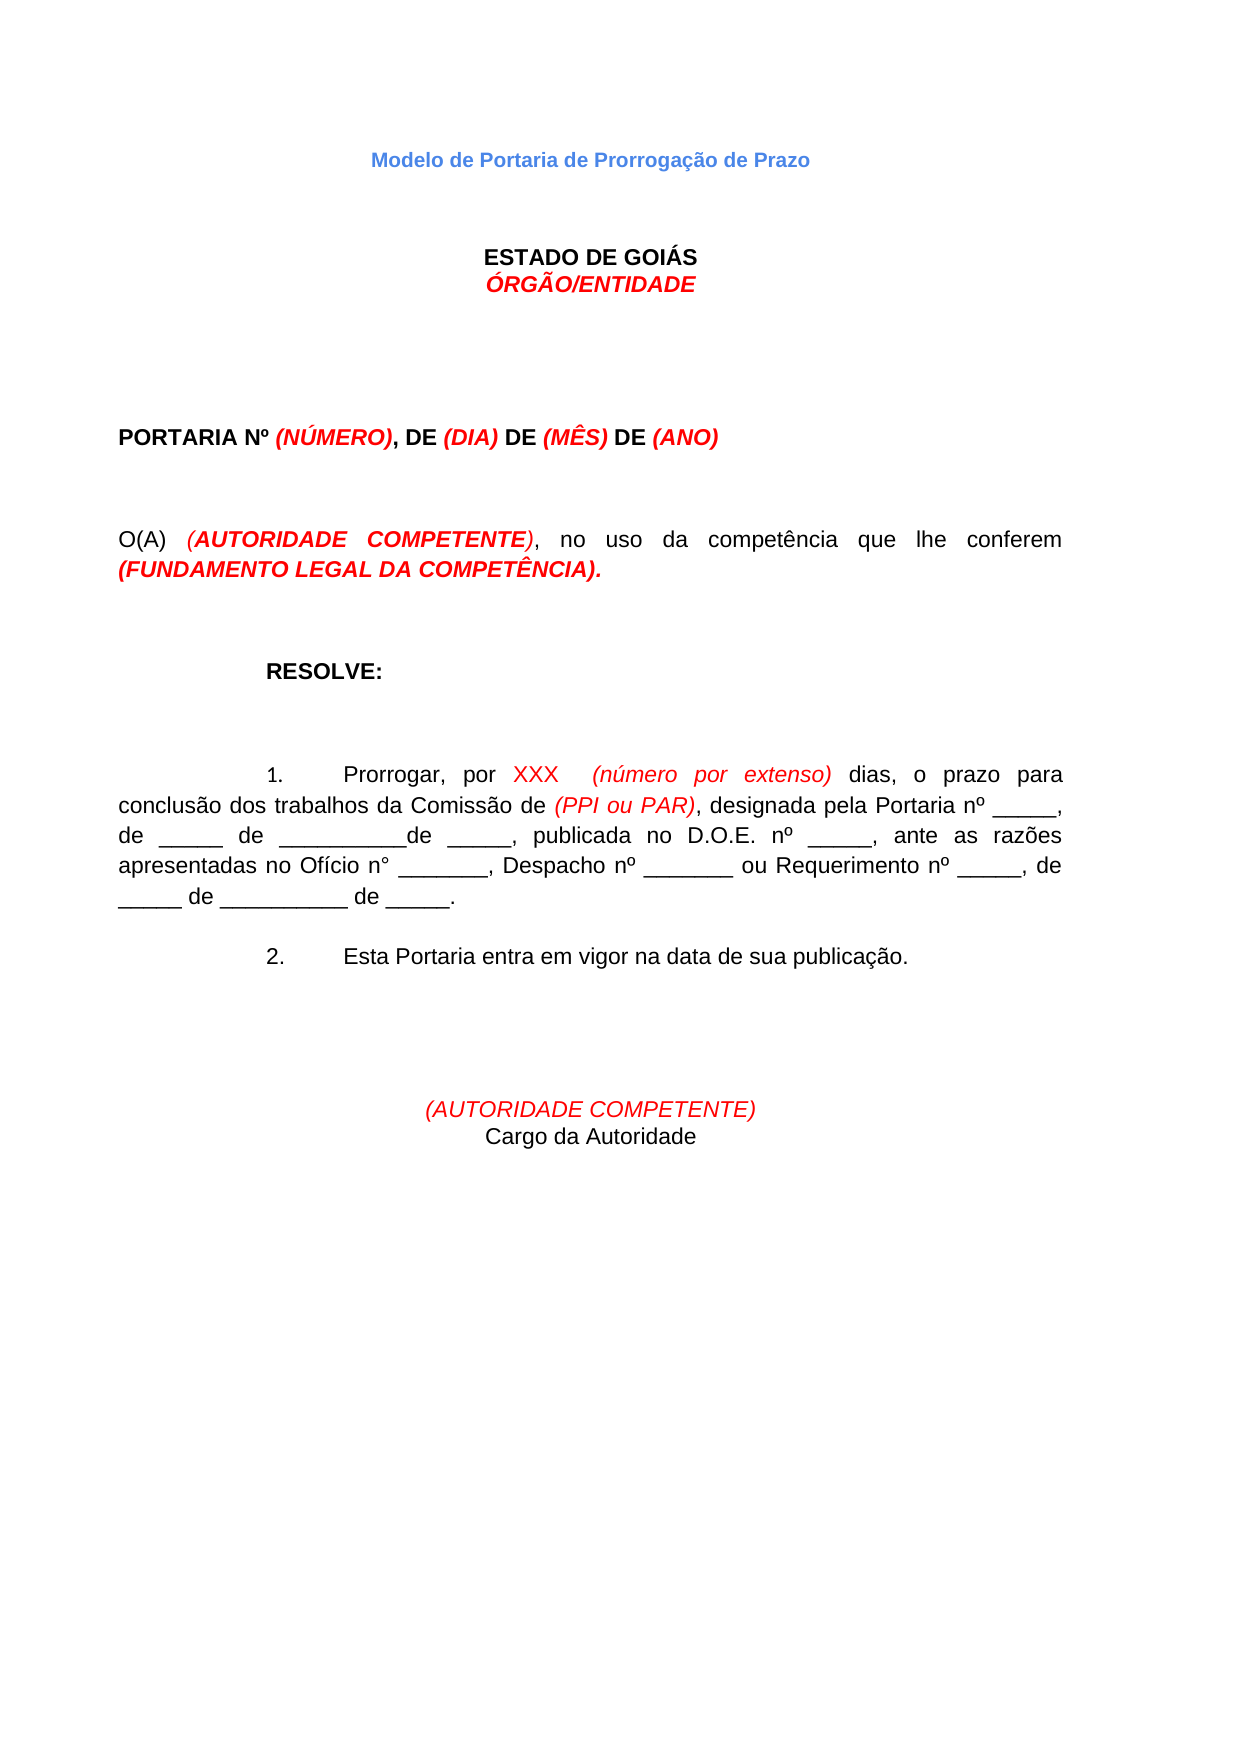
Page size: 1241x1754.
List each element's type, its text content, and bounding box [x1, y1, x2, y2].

list Prorrogar, por XXX (número por extenso) dias, o prazo para conclusão dos trabalhos da Comissão de (PPI ou PAR), designada pela Portaria nº _____, de _____ de __________de _____, publicada no D.O.E. nº _____, ante as razões apresentadas no Ofício n° _______, Despacho nº _______ ou Requerimento nº _____, de _____ de __________ de _____. [118, 760, 1063, 909]
text Modelo de Portaria de Prorrogação de Prazo [118, 148, 1063, 172]
text (AUTORIDADE COMPETENTE) [118, 1096, 1063, 1123]
text ESTADO DE GOIÁS [118, 244, 1063, 271]
text PORTARIA Nº (NÚMERO), DE (DIA) DE (MÊS) DE (ANO) [118, 424, 1063, 450]
list Esta Portaria entra em vigor na data de sua publicação. [118, 943, 1063, 969]
text RESOLVE: [118, 658, 1063, 684]
text ÓRGÃO/ENTIDADE [118, 271, 1063, 297]
text Cargo da Autoridade [118, 1123, 1063, 1149]
text O(A) (AUTORIDADE COMPETENTE), no uso da competência que lhe conferem (FUNDAMENTO LEGAL DA COMPETÊNCIA). [118, 526, 1063, 582]
